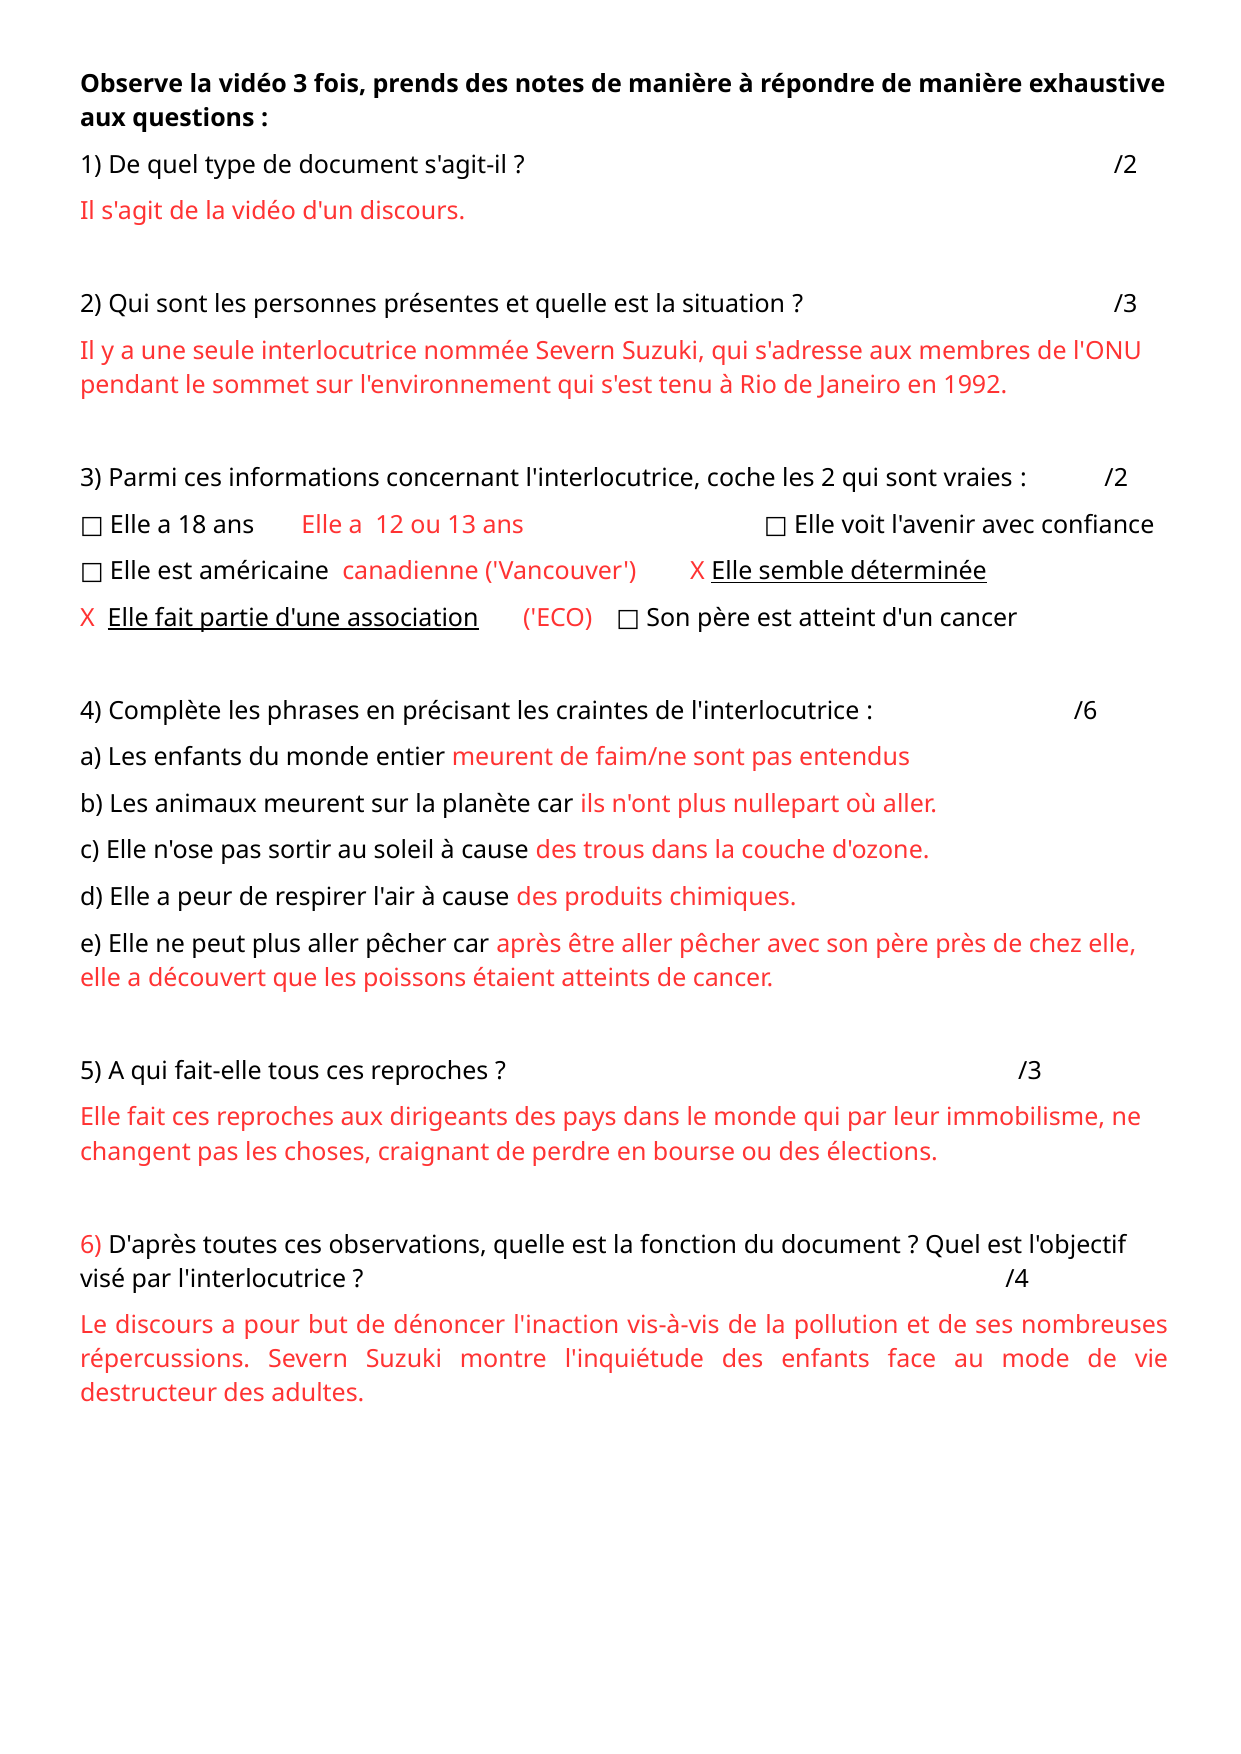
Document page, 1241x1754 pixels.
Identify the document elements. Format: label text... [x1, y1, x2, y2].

text e) Elle ne peut plus aller pêcher car après être aller pêcher avec son père près de chez elle, elle a découvert que les poissons étaient atteints de cancer. [80, 925, 1169, 993]
text c) Elle n'ose pas sortir au soleil à cause des trous dans la couche d'ozone. [80, 832, 1169, 866]
text 3) Parmi ces informations concernant l'interlocutrice, coche les 2 qui sont vraies : /2 [80, 460, 1169, 494]
text d) Elle a peur de respirer l'air à cause des produits chimiques. [80, 879, 1169, 913]
text □ Elle a 18 ans Elle a 12 ou 13 ans □ Elle voit l'avenir avec confiance [80, 506, 1169, 540]
text Il s'agit de la vidéo d'un discours. [80, 193, 1169, 227]
text Le discours a pour but de dénoncer l'inaction vis-à-vis de la pollution et de ses nombreuses répercussions. Severn Suzuki montre l'inquiétude des enfants face au mode de vie destructeur des adultes. [80, 1307, 1169, 1409]
text 5) A qui fait-elle tous ces reproches ? /3 [80, 1052, 1169, 1087]
text □ Elle est américaine canadienne ('Vancouver') X Elle semble déterminée [80, 553, 1169, 587]
text Observe la vidéo 3 fois, prends des notes de manière à répondre de manière exhaustive aux questions : [80, 66, 1169, 134]
text 2) Qui sont les personnes présentes et quelle est la situation ? /3 [80, 286, 1169, 320]
text 4) Complète les phrases en précisant les craintes de l'interlocutrice : /6 [80, 692, 1169, 727]
text a) Les enfants du monde entier meurent de faim/ne sont pas entendus [80, 739, 1169, 773]
text b) Les animaux meurent sur la planète car ils n'ont plus nullepart où aller. [80, 786, 1169, 820]
text Elle fait ces reproches aux dirigeants des pays dans le monde qui par leur immobilisme, ne changent pas les choses, craignant de perdre en bourse ou des élections. [80, 1099, 1169, 1167]
text 1) De quel type de document s'agit-il ? /2 [80, 146, 1169, 180]
text X Elle fait partie d'une association ('ECO) □ Son père est atteint d'un cancer [80, 599, 1169, 633]
text Il y a une seule interlocutrice nommée Severn Suzuki, qui s'adresse aux membres de l'ONU pendant le sommet sur l'environnement qui s'est tenu à Rio de Janeiro en 1992. [80, 332, 1169, 401]
text 6) D'après toutes ces observations, quelle est la fonction du document ? Quel est l'objectif visé par l'interlocutrice ? /4 [80, 1226, 1169, 1294]
